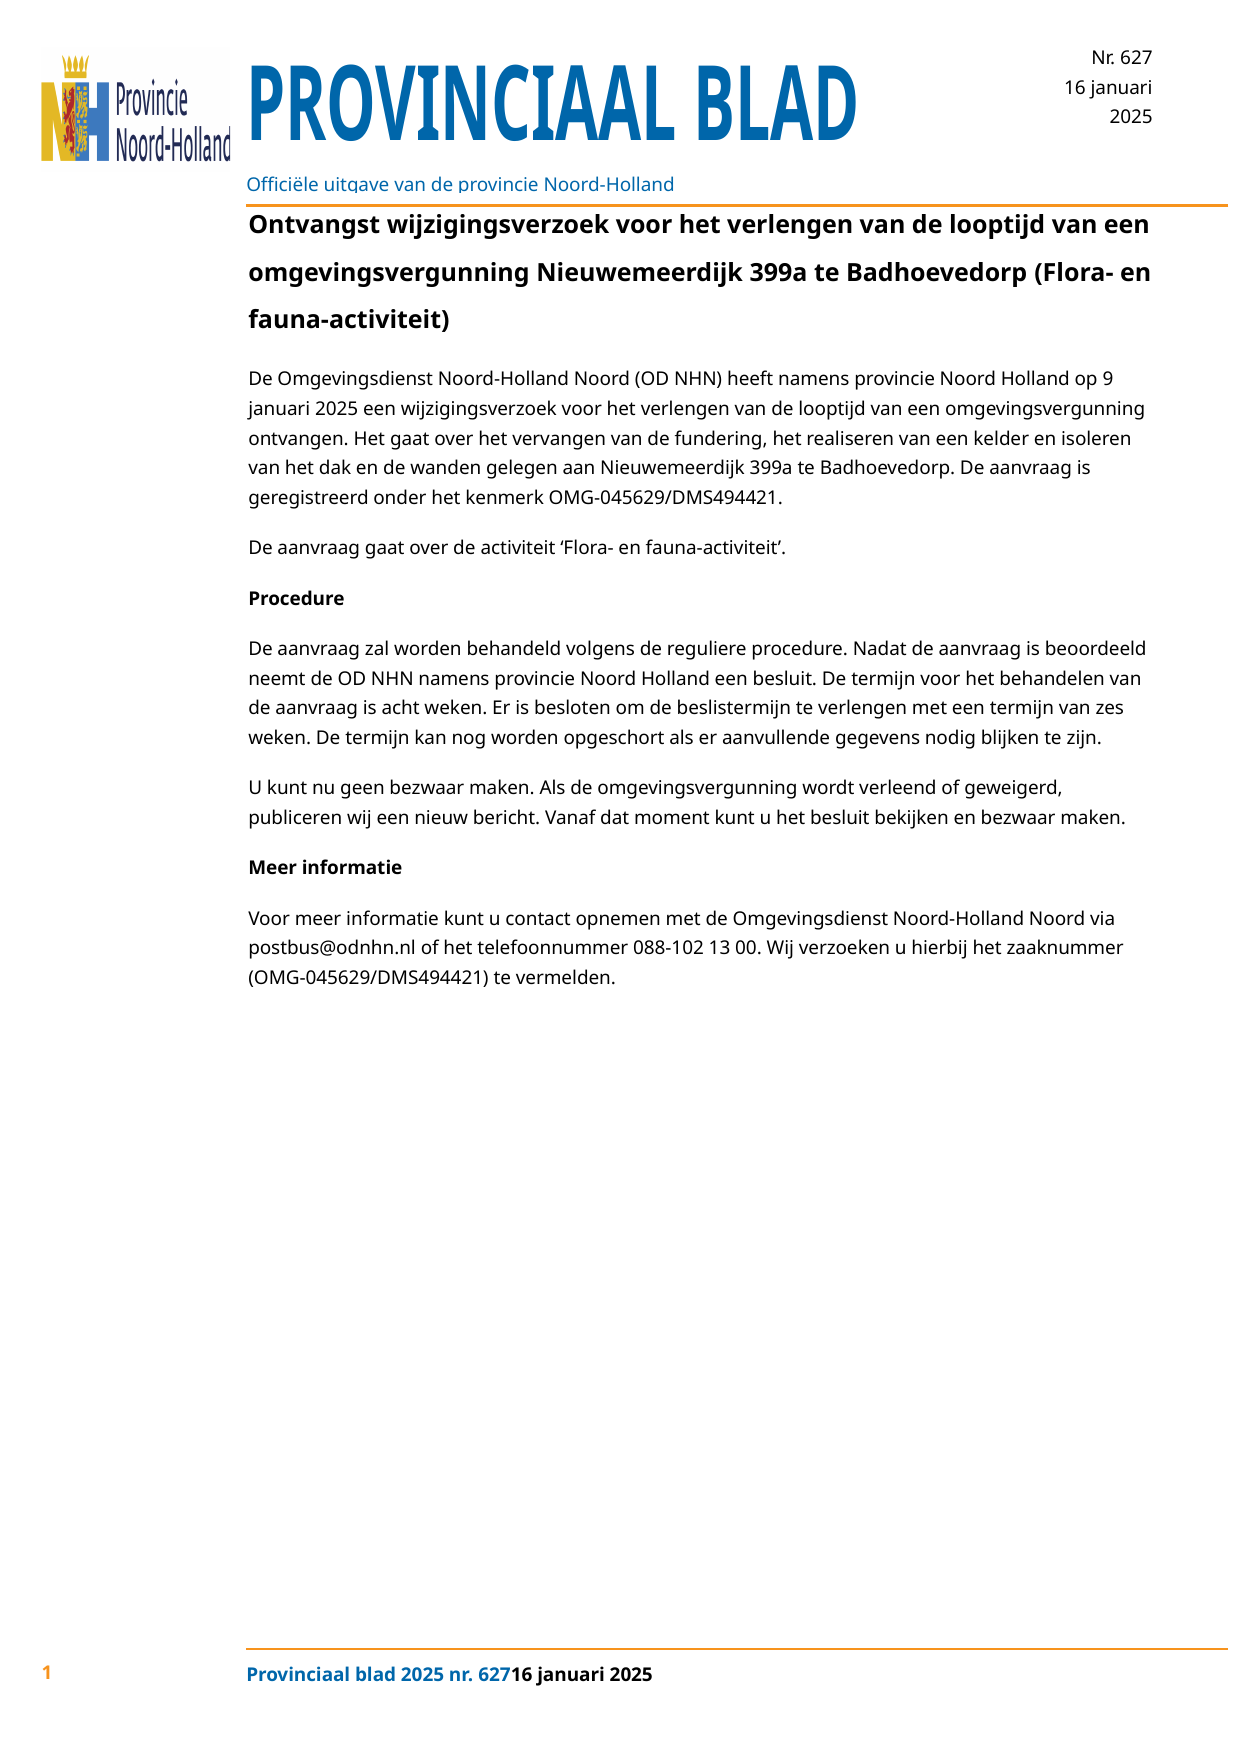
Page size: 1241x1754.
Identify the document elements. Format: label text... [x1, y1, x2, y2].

text U kunt nu geen bezwaar maken. Als de omgevingsvergunning wordt verleend of geweigerd, publiceren wij een nieuw bericht. Vanaf dat moment kunt u het besluit bekijken en bezwaar maken. [248, 774, 1152, 829]
text Ontvangst wijzigingsverzoek voor het verlengen van de looptijd van een omgevingsvergunning Nieuwemeerdijk 399a te Badhoevedorp (Flora- en fauna-activiteit) [248, 207, 1152, 336]
text Voor meer informatie kunt u contact opnemen met de Omgevingsdienst Noord-Holland Noord via postbus@odnhn.nl of het telefoonnummer 088-102 13 00. Wij verzoeken u hierbij het zaaknummer (OMG-045629/DMS494421) te vermelden. [248, 905, 1152, 989]
text De aanvraag zal worden behandeld volgens de reguliere procedure. Nadat de aanvraag is beoordeeld neemt de OD NHN namens provincie Noord Holland een besluit. De termijn voor het behandelen van de aanvraag is acht weken. Er is besloten om de beslistermijn te verlengen met een termijn van zes weken. De termijn kan nog worden opgeschort als er aanvullende gegevens nodig blijken te zijn. [248, 635, 1152, 749]
text Procedure [248, 585, 1152, 610]
text De aanvraag gaat over de activiteit ‘Flora- en fauna-activiteit’. [248, 534, 1152, 560]
text De Omgevingsdienst Noord-Holland Noord (OD NHN) heeft namens provincie Noord Holland op 9 januari 2025 een wijzigingsverzoek voor het verlengen van de looptijd van een omgevingsvergunning ontvangen. Het gaat over het vervangen van de fundering, het realiseren van een kelder en isoleren van het dak en de wanden gelegen aan Nieuwemeerdijk 399a te Badhoevedorp. De aanvraag is geregistreerd onder het kenmerk OMG-045629/DMS494421. [248, 366, 1152, 509]
picture [41, 47, 231, 172]
text Meer informatie [248, 854, 1152, 880]
